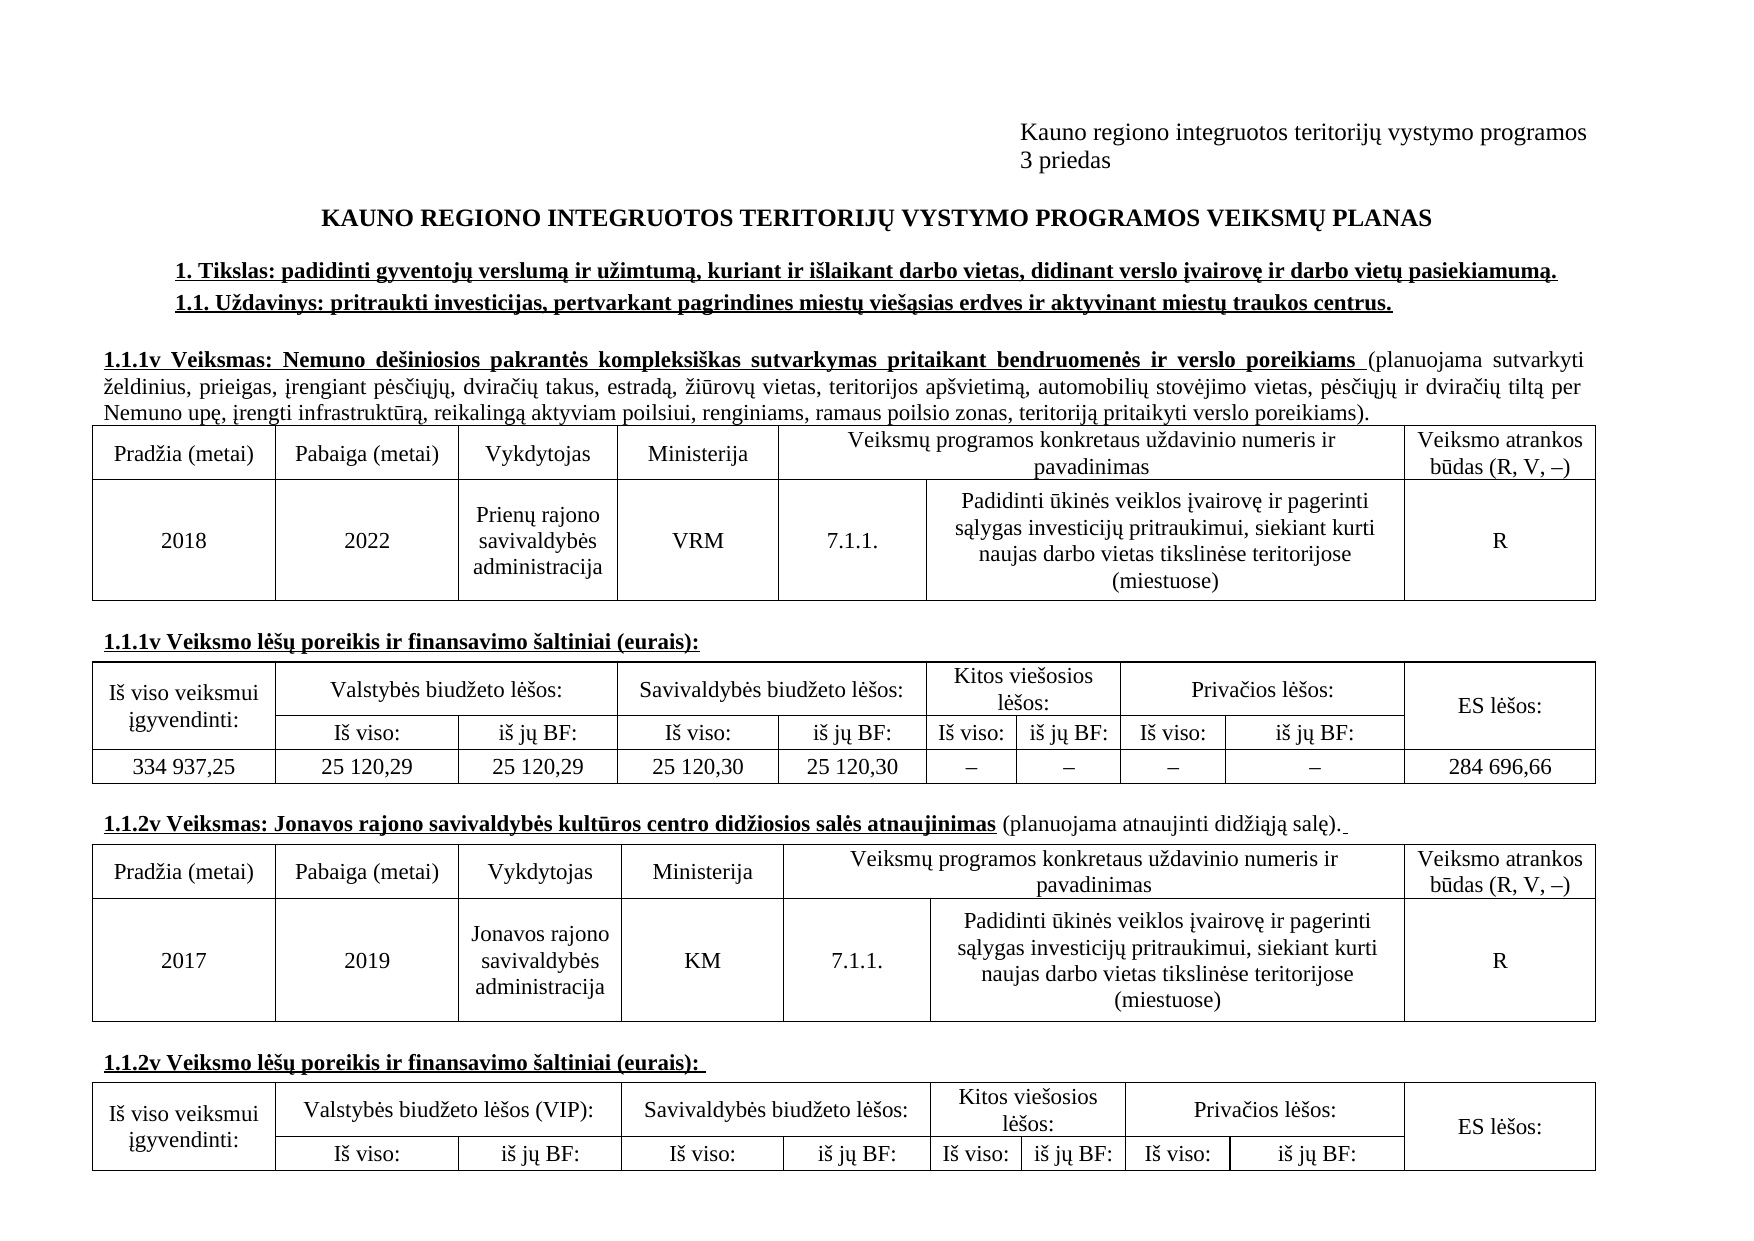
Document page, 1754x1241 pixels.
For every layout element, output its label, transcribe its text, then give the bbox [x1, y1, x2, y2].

table_cell R [1405, 480, 1595, 600]
table_cell [85, 425, 92, 479]
table_cell – [927, 750, 1016, 783]
table_cell [1602, 600, 1637, 661]
table_cell iš jų BF: [1017, 716, 1120, 749]
table_cell 2022 [276, 480, 458, 600]
table_cell iš jų BF: [1231, 1137, 1404, 1170]
table_cell iš jų BF: [1022, 1137, 1125, 1170]
table_cell Veiksmo atrankos būdas (R, V, –) [1405, 426, 1595, 479]
table_cell Kitos viešosios lėšos: [931, 1083, 1125, 1136]
table_cell [1596, 600, 1602, 661]
table_cell [1596, 661, 1602, 715]
table_cell [85, 600, 92, 661]
table_cell 7.1.1. [779, 480, 926, 600]
table_cell 1.1. Uždavinys: pritraukti investicijas, pertvarkant pagrindines miestų viešąsias erdves ir aktyvinant miestų traukos centrus. [85, 289, 1607, 346]
table_cell [1608, 1021, 1614, 1082]
table_cell 7.1.1. [784, 899, 930, 1021]
table_cell ES lėšos: [1405, 663, 1595, 749]
table_cell Pradžia (metai) [93, 845, 275, 897]
table_cell [1596, 749, 1602, 783]
table_cell Iš viso: [931, 1137, 1021, 1170]
table_cell [1602, 898, 1607, 1021]
table_cell 25 120,30 [779, 750, 926, 783]
table_cell Savivaldybės biudžeto lėšos: [618, 663, 926, 715]
table_cell KM [622, 899, 783, 1021]
table_header 1. Tikslas: padidinti gyventojų verslumą ir užimtumą, kuriant ir išlaikant darbo vietas, didinant verslo įvairovę ir darbo vietų pasiekiamumą. [85, 258, 1607, 289]
table_cell Ministerija [622, 845, 783, 897]
table_cell Vykdytojas [459, 845, 621, 897]
table_cell iš jų BF: [779, 716, 926, 749]
table_cell – [1121, 750, 1225, 783]
table_cell [85, 715, 92, 749]
table_cell [1596, 479, 1602, 600]
table_cell iš jų BF: [459, 1137, 621, 1170]
table_cell 25 120,30 [618, 750, 778, 783]
text Kauno regiono integruotos teritorijų vystymo programos [931, 117, 1679, 145]
table_cell Iš viso: [1126, 1137, 1229, 1170]
table_cell [1602, 783, 1607, 844]
table_cell Ministerija [618, 426, 778, 479]
table_cell [1602, 1082, 1607, 1136]
text 3 priedas [931, 145, 1679, 174]
table_cell iš jų BF: [459, 716, 617, 749]
table_cell Pradžia (metai) [93, 426, 275, 479]
table_cell [1608, 844, 1614, 897]
table_cell [1596, 1021, 1602, 1082]
table_cell Iš viso: [276, 716, 458, 749]
table_cell [1608, 1136, 1614, 1170]
table_cell [85, 479, 92, 600]
table_cell R [1405, 899, 1595, 1021]
table_cell [85, 1082, 92, 1136]
table_cell [1602, 749, 1637, 783]
table_cell [1602, 346, 1637, 425]
table_cell VRM [618, 480, 778, 600]
table_cell [1596, 898, 1602, 1021]
table_cell Valstybės biudžeto lėšos: [276, 663, 617, 715]
table_cell Padidinti ūkinės veiklos įvairovę ir pagerinti sąlygas investicijų pritraukimui, siekiant kurti naujas darbo vietas tikslinėse teritorijose (miestuose) [927, 480, 1404, 600]
table_cell Veiksmų programos konkretaus uždavinio numeris ir pavadinimas [784, 845, 1404, 897]
table_header [1608, 258, 1614, 289]
table_cell [1614, 1082, 1620, 1136]
table_cell [1596, 1082, 1602, 1136]
table_cell [1602, 844, 1607, 897]
table_cell Iš viso: [927, 716, 1016, 749]
table_cell Iš viso veiksmui įgyvendinti: [93, 1083, 275, 1170]
table_cell [85, 346, 92, 425]
table_cell Iš viso: [1121, 716, 1225, 749]
table_cell [1602, 479, 1637, 600]
table_cell [1620, 898, 1637, 1021]
table_cell [1608, 1082, 1614, 1136]
table_cell [85, 661, 92, 715]
table_cell – [1226, 750, 1404, 783]
table_cell [1614, 898, 1620, 1021]
table_cell iš jų BF: [1226, 716, 1404, 749]
text KAUNO REGIONO INTEGRUOTOS TERITORIJŲ VYSTYMO PROGRAMOS VEIKSMŲ PLANAS [75, 203, 1679, 232]
table_cell [1596, 844, 1602, 897]
table_cell Iš viso: [276, 1137, 458, 1170]
table_cell [1614, 1136, 1620, 1170]
table_cell [1608, 898, 1614, 1021]
table_cell Savivaldybės biudžeto lėšos: [622, 1083, 930, 1136]
table_cell [1620, 1021, 1637, 1082]
table_cell [1620, 1082, 1637, 1136]
table_cell Padidinti ūkinės veiklos įvairovę ir pagerinti sąlygas investicijų pritraukimui, siekiant kurti naujas darbo vietas tikslinėse teritorijose (miestuose) [931, 899, 1404, 1021]
table_cell Vykdytojas [459, 426, 617, 479]
table_cell [1608, 289, 1614, 346]
table_cell Prienų rajono savivaldybės administracija [459, 480, 617, 600]
table_cell ES lėšos: [1405, 1083, 1595, 1170]
table_cell [1596, 783, 1602, 844]
table_cell Veiksmų programos konkretaus uždavinio numeris ir pavadinimas [779, 426, 1404, 479]
table_cell [1596, 715, 1602, 749]
table_cell 284 696,66 [1405, 750, 1595, 783]
table_cell [1620, 844, 1637, 897]
table_cell [1614, 844, 1620, 897]
table_cell [85, 898, 92, 1021]
table_cell [1596, 346, 1602, 425]
table_cell Valstybės biudžeto lėšos (VIP): [276, 1083, 621, 1136]
table_cell 25 120,29 [276, 750, 458, 783]
table_cell 25 120,29 [459, 750, 617, 783]
table_cell [1596, 425, 1602, 479]
table_cell [85, 1136, 92, 1170]
table_cell Privačios lėšos: [1121, 663, 1404, 715]
table_cell [1614, 1021, 1620, 1082]
table_cell Iš viso: [618, 716, 778, 749]
table_cell iš jų BF: [784, 1137, 930, 1170]
table_cell [85, 749, 92, 783]
table_cell [1602, 1021, 1607, 1082]
table_cell 1.1.2v Veiksmas: Jonavos rajono savivaldybės kultūros centro didžiosios salės atnaujinimas (planuojama atnaujinti didžiąją salę). [92, 784, 1596, 844]
table_cell Pabaiga (metai) [276, 845, 458, 897]
table_cell [1620, 289, 1637, 346]
table_cell Jonavos rajono savivaldybės administracija [459, 899, 621, 1021]
table_cell Kitos viešosios lėšos: [927, 663, 1120, 715]
table_cell [1608, 783, 1614, 844]
table_cell [1596, 1136, 1602, 1170]
table_cell Privačios lėšos: [1126, 1083, 1404, 1136]
table_cell [1602, 1136, 1607, 1170]
table_cell – [1017, 750, 1120, 783]
table_cell 2018 [93, 480, 275, 600]
table_cell [85, 844, 92, 897]
table_cell [1614, 783, 1620, 844]
table_cell [85, 783, 92, 844]
table_cell [1614, 289, 1620, 346]
table_cell [1602, 425, 1637, 479]
table_cell 2019 [276, 899, 458, 1021]
table_header [1620, 258, 1637, 289]
table_cell 1.1.2v Veiksmo lėšų poreikis ir finansavimo šaltiniai (eurais): [92, 1022, 1596, 1082]
table_cell Iš viso veiksmui įgyvendinti: [93, 663, 275, 749]
table_cell Veiksmo atrankos būdas (R, V, –) [1405, 845, 1595, 897]
table_cell 1.1.1v Veiksmo lėšų poreikis ir finansavimo šaltiniai (eurais): [92, 601, 1596, 661]
table_cell [1620, 1136, 1637, 1170]
table_cell [1602, 661, 1637, 715]
table_cell 1.1.1v Veiksmas: Nemuno dešiniosios pakrantės kompleksiškas sutvarkymas pritaikant bendruomenės ir verslo poreikiams (planuojama sutvarkyti želdinius, prieigas, įrengiant pėsčiųjų, dviračių takus, estradą, žiūrovų vietas, teritorijos apšvietimą, automobilių stovėjimo vietas, pėsčiųjų ir dviračių tiltą per Nemuno upę, įrengti infrastruktūrą, reikalingą aktyviam poilsiui, renginiams, ramaus poilsio zonas, teritoriją pritaikyti verslo poreikiams). [92, 346, 1596, 425]
table_cell [1620, 783, 1637, 844]
table_cell 2017 [93, 899, 275, 1021]
table_cell 334 937,25 [93, 750, 275, 783]
table_header [1614, 258, 1620, 289]
table_cell [85, 1021, 92, 1082]
table_cell [1602, 715, 1637, 749]
table_cell Pabaiga (metai) [276, 426, 458, 479]
table_cell Iš viso: [622, 1137, 783, 1170]
